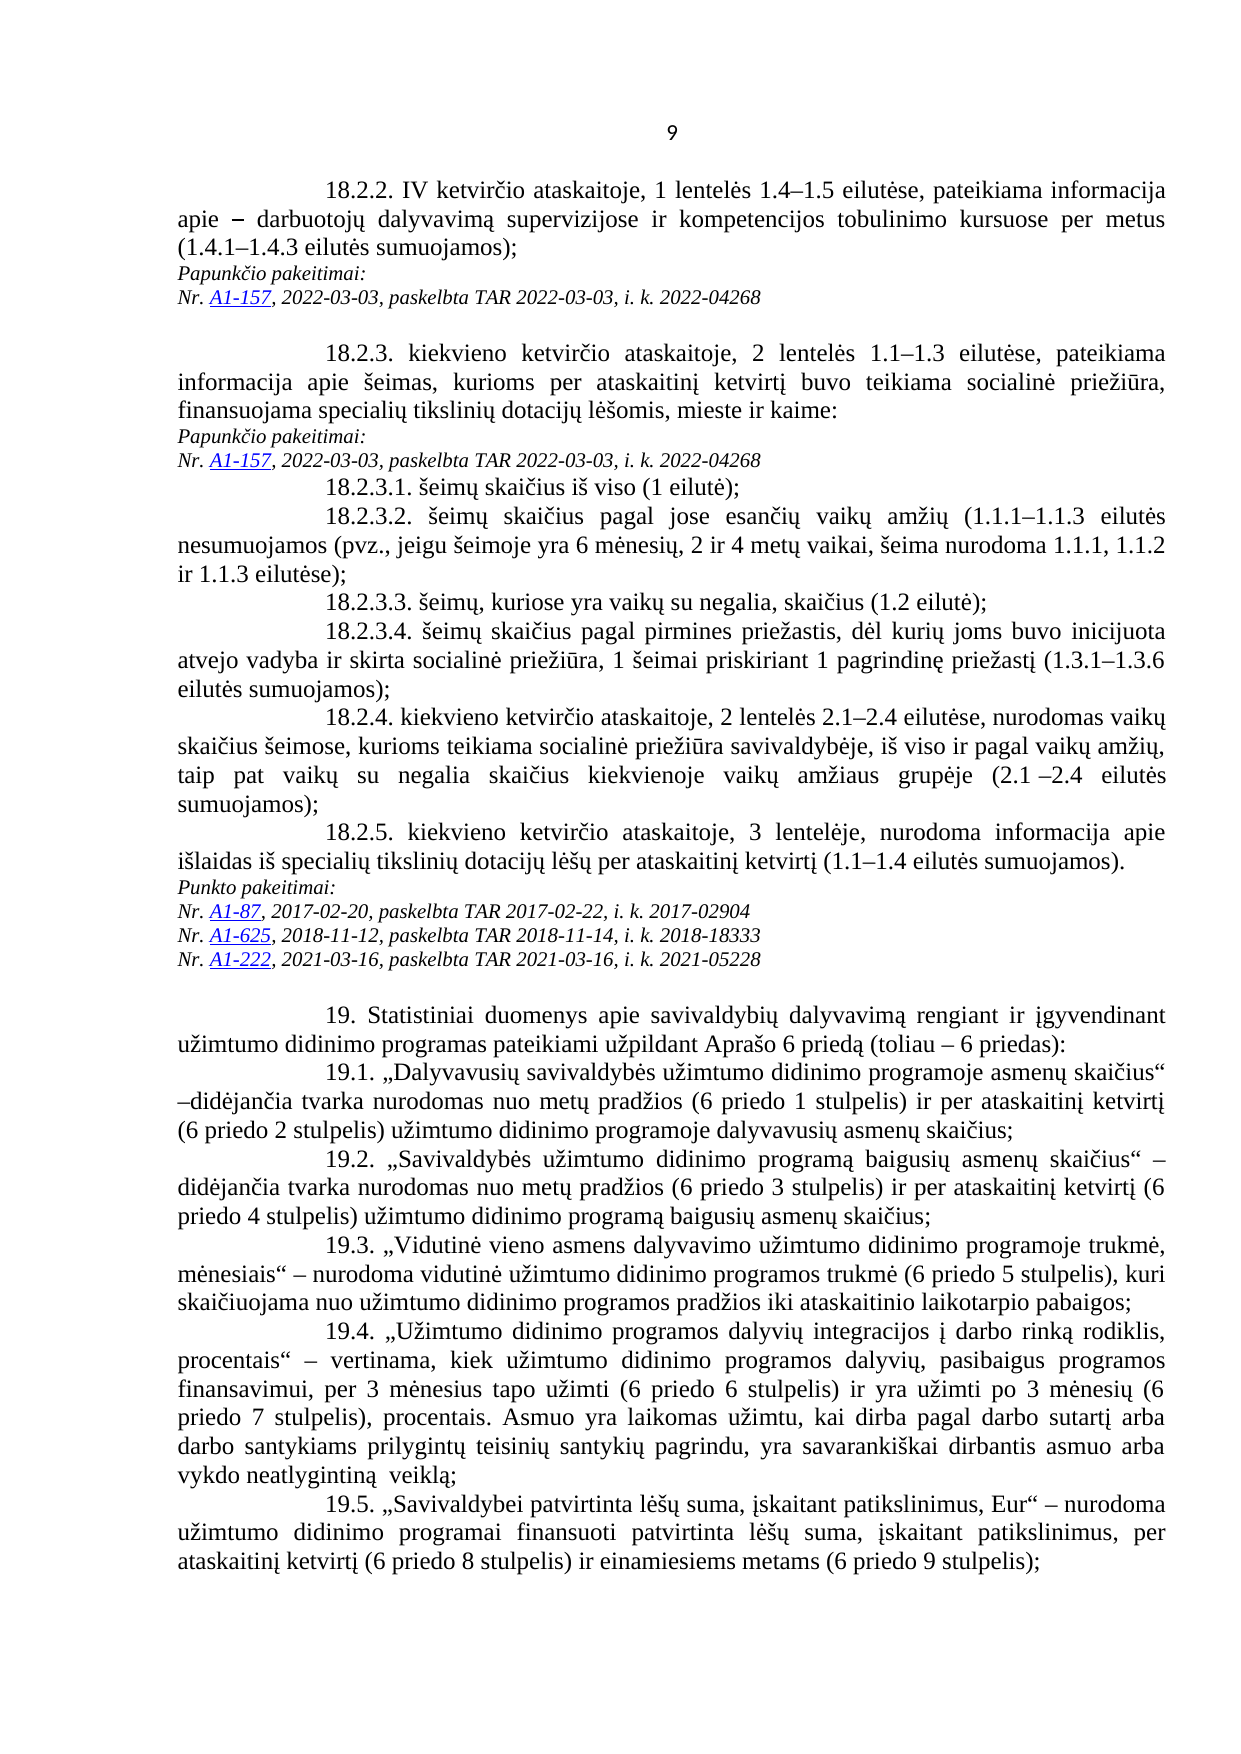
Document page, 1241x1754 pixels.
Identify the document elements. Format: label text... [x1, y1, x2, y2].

text 19.1. „Dalyvavusių savivaldybės užimtumo didinimo programoje asmenų skaičius“ –didėjančia tvarka nurodomas nuo metų pradžios (6 priedo 1 stulpelis) ir per ataskaitinį ketvirtį (6 priedo 2 stulpelis) užimtumo didinimo programoje dalyvavusių asmenų skaičius; [177, 1057, 1166, 1144]
text 18.2.3.3. šeimų, kuriose yra vaikų su negalia, skaičius (1.2 eilutė); [177, 587, 1166, 616]
text Papunkčio pakeitimai: [177, 424, 1166, 448]
text 18.2.3. kiekvieno ketvirčio ataskaitoje, 2 lentelės 1.1–1.3 eilutėse, pateikiama informacija apie šeimas, kurioms per ataskaitinį ketvirtį buvo teikiama socialinė priežiūra, finansuojama specialių tikslinių dotacijų lėšomis, mieste ir kaime: [177, 338, 1166, 424]
text Nr. A1-222, 2021-03-16, paskelbta TAR 2021-03-16, i. k. 2021-05228 [177, 947, 1166, 971]
text Punkto pakeitimai: [177, 875, 1166, 899]
text Papunkčio pakeitimai: [177, 261, 1166, 285]
text 18.2.3.4. šeimų skaičius pagal pirmines priežastis, dėl kurių joms buvo inicijuota atvejo vadyba ir skirta socialinė priežiūra, 1 šeimai priskiriant 1 pagrindinę priežastį (1.3.1–1.3.6 eilutės sumuojamos); [177, 616, 1166, 702]
text 18.2.4. kiekvieno ketvirčio ataskaitoje, 2 lentelės 2.1–2.4 eilutėse, nurodomas vaikų skaičius šeimose, kurioms teikiama socialinė priežiūra savivaldybėje, iš viso ir pagal vaikų amžių, taip pat vaikų su negalia skaičius kiekvienoje vaikų amžiaus grupėje (2.1 –2.4 eilutės sumuojamos); [177, 702, 1166, 817]
text 19.5. „Savivaldybei patvirtinta lėšų suma, įskaitant patikslinimus, Eur“ – nurodoma užimtumo didinimo programai finansuoti patvirtinta lėšų suma, įskaitant patikslinimus, per ataskaitinį ketvirtį (6 priedo 8 stulpelis) ir einamiesiems metams (6 priedo 9 stulpelis); [177, 1489, 1166, 1575]
text Nr. A1-87, 2017-02-20, paskelbta TAR 2017-02-22, i. k. 2017-02904 [177, 899, 1166, 923]
text Nr. A1-157, 2022-03-03, paskelbta TAR 2022-03-03, i. k. 2022-04268 [177, 448, 1166, 472]
text 18.2.3.1. šeimų skaičius iš viso (1 eilutė); [177, 472, 1166, 501]
text 19.3. „Vidutinė vieno asmens dalyvavimo užimtumo didinimo programoje trukmė, mėnesiais“ – nurodoma vidutinė užimtumo didinimo programos trukmė (6 priedo 5 stulpelis), kuri skaičiuojama nuo užimtumo didinimo programos pradžios iki ataskaitinio laikotarpio pabaigos; [177, 1230, 1166, 1316]
text 19. Statistiniai duomenys apie savivaldybių dalyvavimą rengiant ir įgyvendinant užimtumo didinimo programas pateikiami užpildant Aprašo 6 priedą (toliau – 6 priedas): [177, 1000, 1166, 1057]
text Nr. A1-157, 2022-03-03, paskelbta TAR 2022-03-03, i. k. 2022-04268 [177, 285, 1166, 309]
text 19.2. „Savivaldybės užimtumo didinimo programą baigusių asmenų skaičius“ – didėjančia tvarka nurodomas nuo metų pradžios (6 priedo 3 stulpelis) ir per ataskaitinį ketvirtį (6 priedo 4 stulpelis) užimtumo didinimo programą baigusių asmenų skaičius; [177, 1144, 1166, 1230]
text 18.2.2. IV ketvirčio ataskaitoje, 1 lentelės 1.4–1.5 eilutėse, pateikiama informacija apie darbuotojų dalyvavimą supervizijose ir kompetencijos tobulinimo kursuose per metus (1.4.1–1.4.3 eilutės sumuojamos); [177, 175, 1166, 261]
text 18.2.5. kiekvieno ketvirčio ataskaitoje, 3 lentelėje, nurodoma informacija apie išlaidas iš specialių tikslinių dotacijų lėšų per ataskaitinį ketvirtį (1.1–1.4 eilutės sumuojamos). [177, 817, 1166, 875]
text Nr. A1-625, 2018-11-12, paskelbta TAR 2018-11-14, i. k. 2018-18333 [177, 923, 1166, 947]
text 19.4. „Užimtumo didinimo programos dalyvių integracijos į darbo rinką rodiklis, procentais“ – vertinama, kiek užimtumo didinimo programos dalyvių, pasibaigus programos finansavimui, per 3 mėnesius tapo užimti (6 priedo 6 stulpelis) ir yra užimti po 3 mėnesių (6 priedo 7 stulpelis), procentais. Asmuo yra laikomas užimtu, kai dirba pagal darbo sutartį arba darbo santykiams prilygintų teisinių santykių pagrindu, yra savarankiškai dirbantis asmuo arba vykdo neatlygintiną veiklą; [177, 1316, 1166, 1489]
text 18.2.3.2. šeimų skaičius pagal jose esančių vaikų amžių (1.1.1–1.1.3 eilutės nesumuojamos (pvz., jeigu šeimoje yra 6 mėnesių, 2 ir 4 metų vaikai, šeima nurodoma 1.1.1, 1.1.2 ir 1.1.3 eilutėse); [177, 501, 1166, 587]
